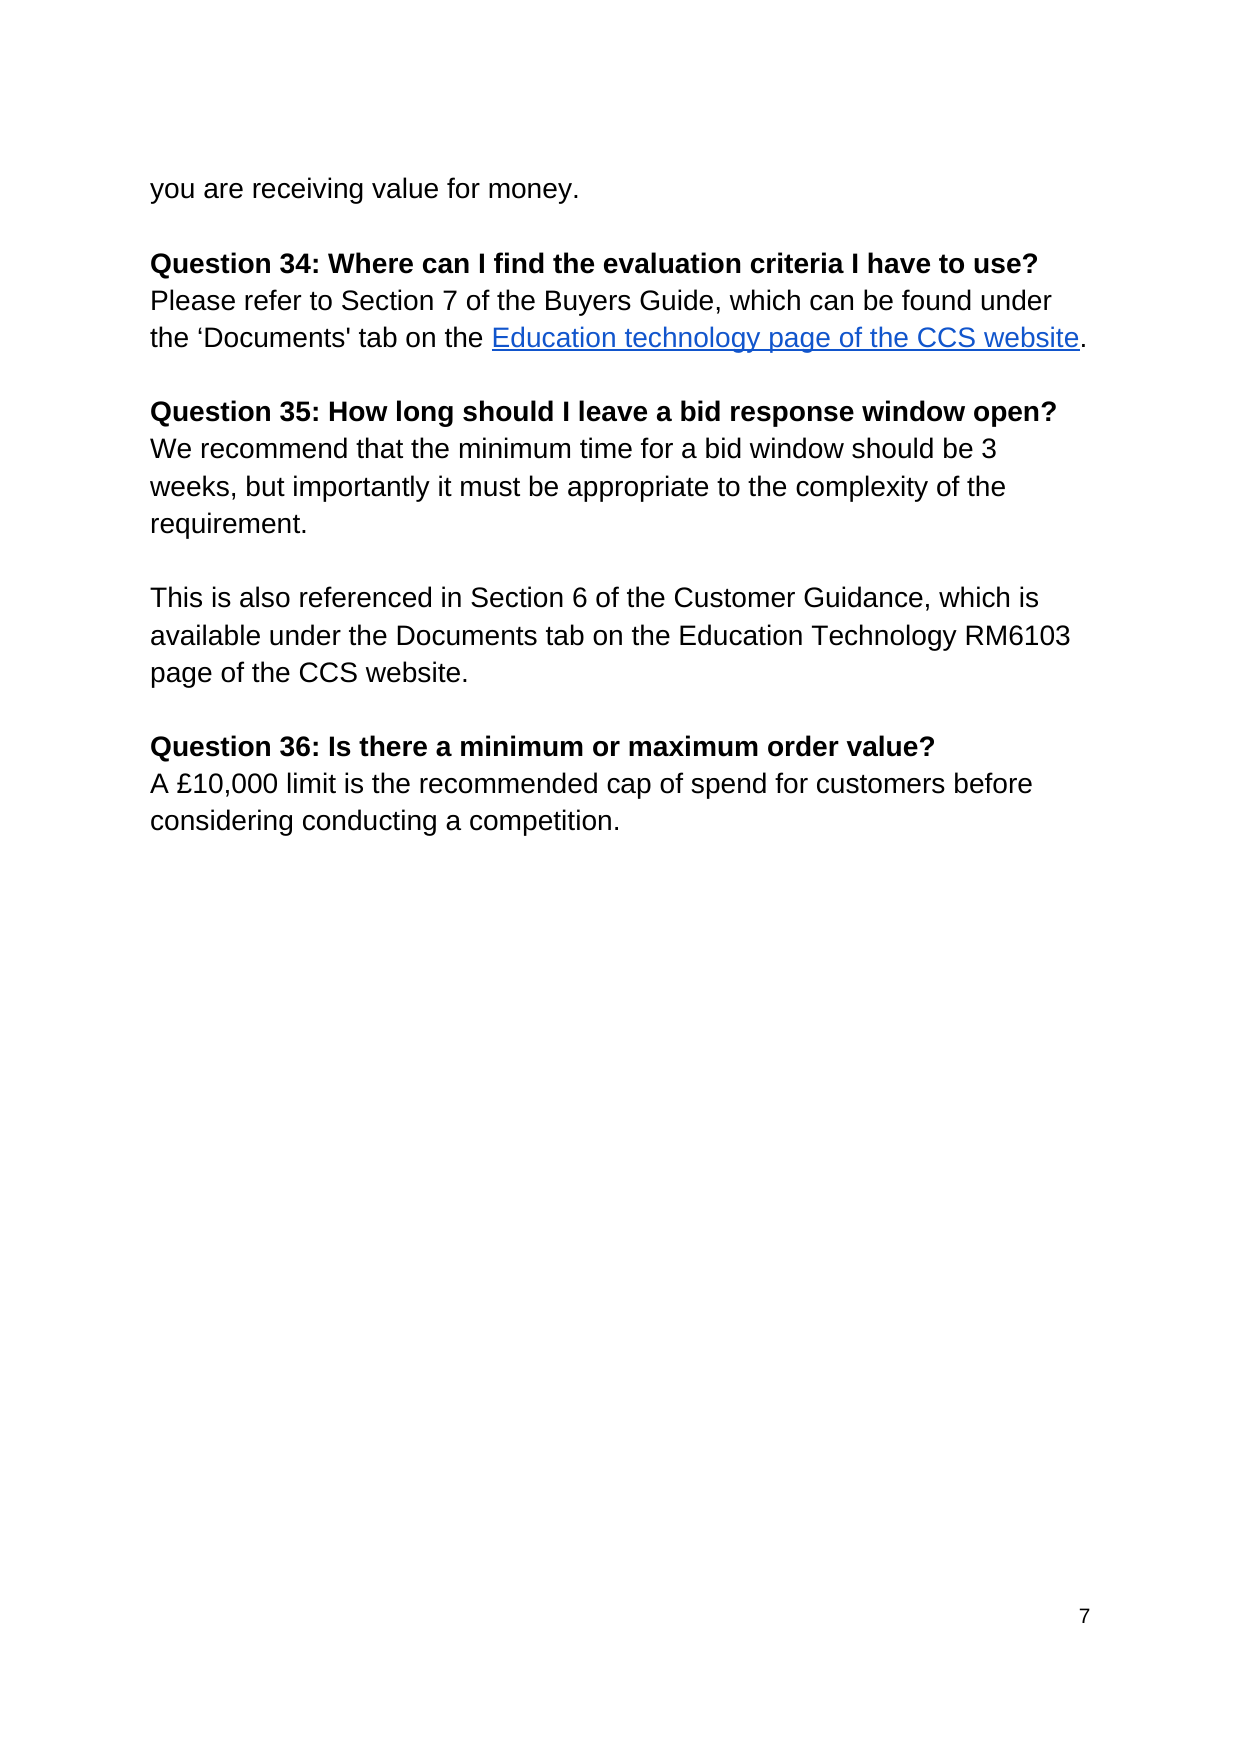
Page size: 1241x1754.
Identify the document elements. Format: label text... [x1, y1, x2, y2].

text This is also referenced in Section 6 of the Customer Guidance, which is available under the Documents tab on the Education Technology RM6103 page of the CCS website. [150, 581, 1090, 688]
text Question 36: Is there a minimum or maximum order value? [150, 730, 1090, 762]
text Please refer to Section 7 of the Buyers Guide, which can be found under the ‘Documents' tab on the Education technology page of the CCS website. [150, 284, 1090, 353]
text Question 35: How long should I leave a bid response window open? [150, 395, 1090, 428]
text you are receiving value for money. [150, 172, 1090, 204]
text Question 34: Where can I find the evaluation criteria I have to use? [150, 247, 1090, 279]
text We recommend that the minimum time for a bid window should be 3 weeks, but importantly it must be appropriate to the complexity of the requirement. [150, 432, 1090, 539]
text A £10,000 limit is the recommended cap of spend for customers before considering conducting a competition. [150, 767, 1090, 837]
